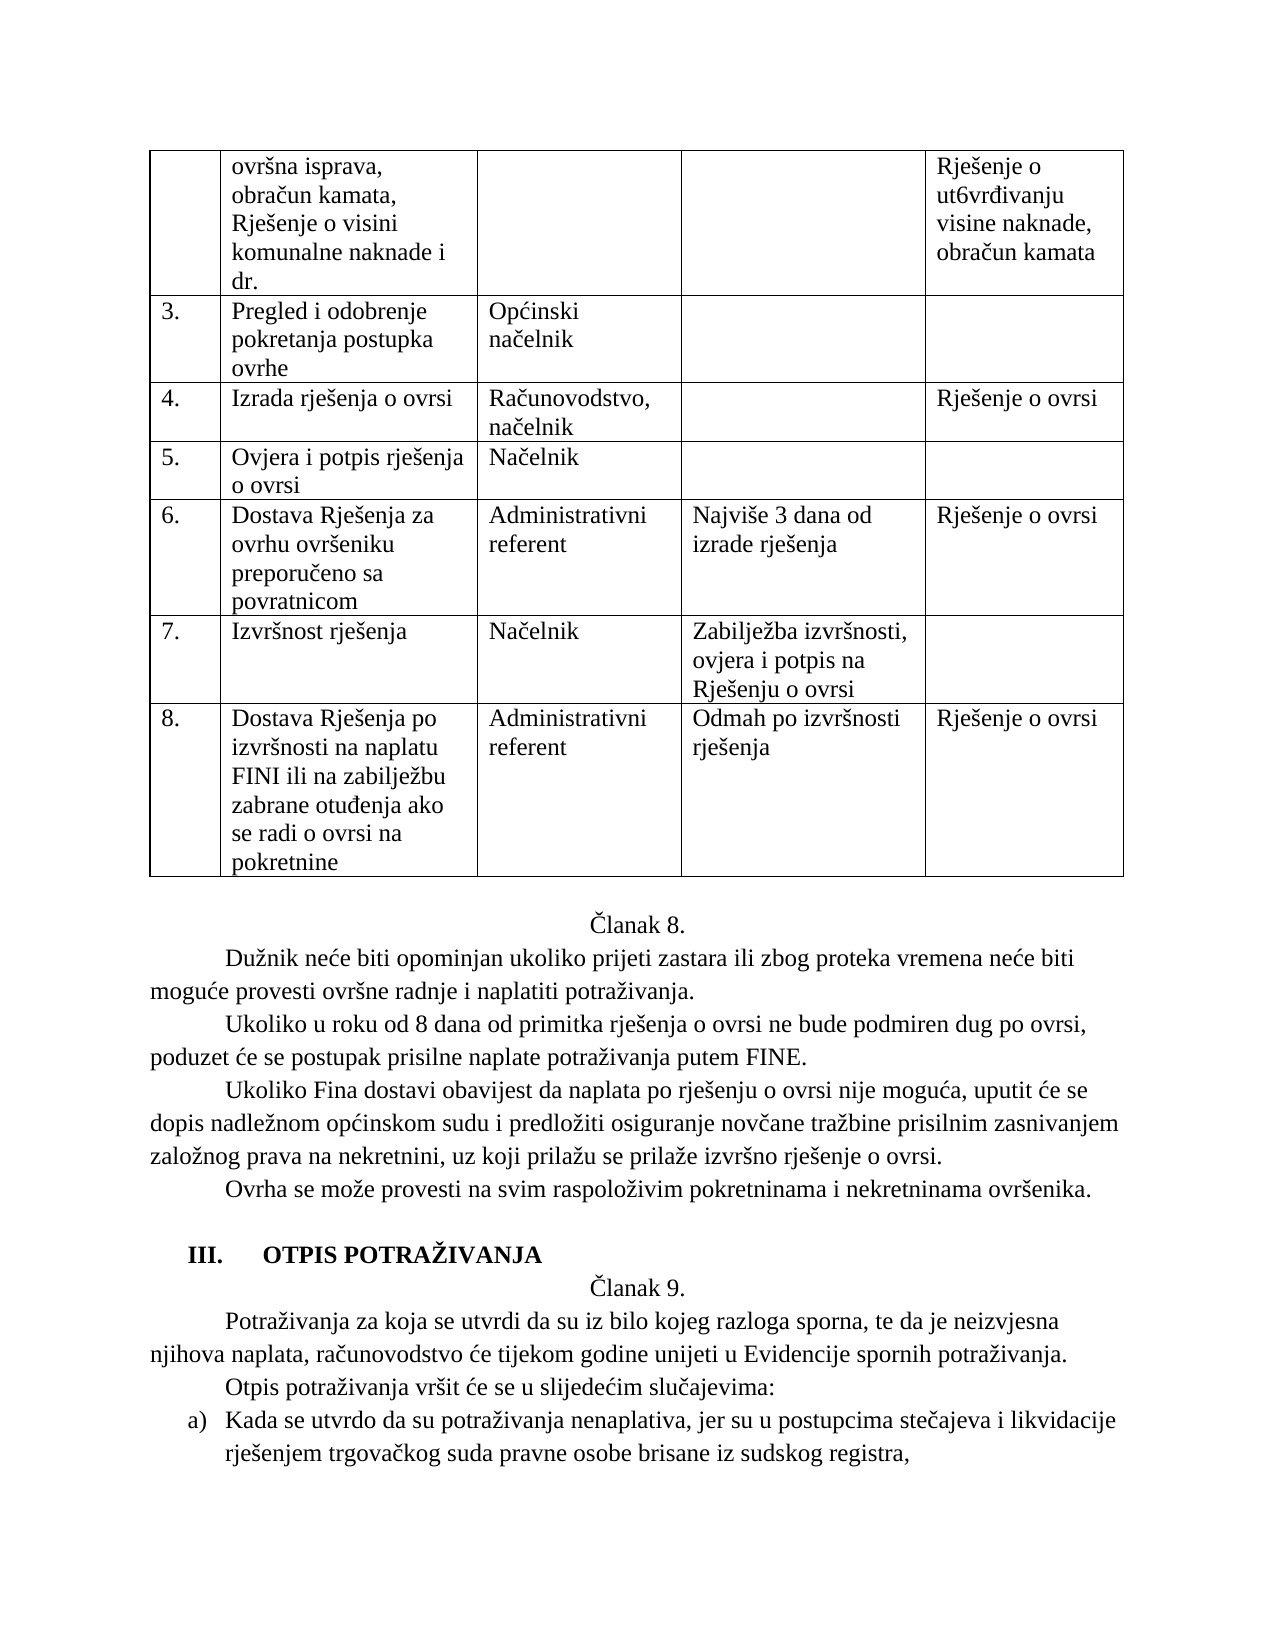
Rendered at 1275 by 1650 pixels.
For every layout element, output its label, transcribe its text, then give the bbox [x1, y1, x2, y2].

table_cell Načelnik [478, 442, 681, 499]
table_cell Pregled i odobrenje pokretanja postupka ovrhe [221, 296, 477, 382]
table_cell [478, 151, 681, 295]
table_cell 7. [151, 616, 220, 702]
text Otpis potraživanja vršit će se u slijedećim slučajevima: [150, 1372, 1125, 1401]
table_cell Izrada rješenja o ovrsi [221, 383, 477, 441]
table_cell [926, 442, 1123, 499]
table_cell Dostava Rješenja za ovrhu ovršeniku preporučeno sa povratnicom [221, 500, 477, 615]
text Dužnik neće biti opominjan ukoliko prijeti zastara ili zbog proteka vremena neće biti moguće provesti ovršne radnje i naplatiti potraživanja. [150, 943, 1125, 1005]
table_cell Dostava Rješenja po izvršnosti na naplatu FINI ili na zabilježbu zabrane otuđenja ako se radi o ovrsi na pokretnine [221, 704, 477, 876]
table_cell 3. [151, 296, 220, 382]
table_cell [682, 383, 925, 441]
table_cell Rješenje o ovrsi [926, 383, 1123, 441]
table_cell Ovjera i potpis rješenja o ovrsi [221, 442, 477, 499]
table_cell 4. [151, 383, 220, 441]
table_cell Općinski načelnik [478, 296, 681, 382]
table_cell [926, 616, 1123, 702]
table_cell [682, 296, 925, 382]
table_cell Rješenje o ut6vrđivanju visine naknade, obračun kamata [926, 151, 1123, 295]
table_cell Izvršnost rješenja [221, 616, 477, 702]
table_cell Najviše 3 dana od izrade rješenja [682, 500, 925, 615]
list Kada se utvrdo da su potraživanja nenaplativa, jer su u postupcima stečajeva i likvidacije rješenjem trgovačkog suda pravne osobe brisane iz sudskog registra, [187, 1405, 1125, 1467]
table_cell Administrativni referent [478, 500, 681, 615]
text Ukoliko u roku od 8 dana od primitka rješenja o ovrsi ne bude podmiren dug po ovrsi, poduzet će se postupak prisilne naplate potraživanja putem FINE. [150, 1009, 1125, 1071]
text Potraživanja za koja se utvrdi da su iz bilo kojeg razloga sporna, te da je neizvjesna njihova naplata, računovodstvo će tijekom godine unijeti u Evidencije spornih potraživanja. [150, 1306, 1125, 1368]
table_cell Rješenje o ovrsi [926, 500, 1123, 615]
table_cell Administrativni referent [478, 704, 681, 876]
table_cell ovršna isprava, obračun kamata, Rješenje o visini komunalne naknade i dr. [221, 151, 477, 295]
text Ukoliko Fina dostavi obavijest da naplata po rješenju o ovrsi nije moguća, uputit će se dopis nadležnom općinskom sudu i predložiti osiguranje novčane tražbine prisilnim zasnivanjem založnog prava na nekretnini, uz koji prilažu se prilaže izvršno rješenje o ovrsi. [150, 1075, 1125, 1170]
table_cell Zabilježba izvršnosti, ovjera i potpis na Rješenju o ovrsi [682, 616, 925, 702]
table_cell [682, 442, 925, 499]
text Članak 9. [150, 1273, 1125, 1302]
table_cell 6. [151, 500, 220, 615]
table_cell [926, 296, 1123, 382]
table_cell [682, 151, 925, 295]
table_cell Načelnik [478, 616, 681, 702]
table_cell 8. [151, 704, 220, 876]
text Ovrha se može provesti na svim raspoloživim pokretninama i nekretninama ovršenika. [150, 1174, 1125, 1203]
text Članak 8. [150, 910, 1125, 939]
table_cell [151, 151, 220, 295]
table_cell Rješenje o ovrsi [926, 704, 1123, 876]
table_cell Računovodstvo, načelnik [478, 383, 681, 441]
table_cell 5. [151, 442, 220, 499]
table_cell Odmah po izvršnosti rješenja [682, 704, 925, 876]
list OTPIS POTRAŽIVANJA [187, 1240, 1125, 1269]
